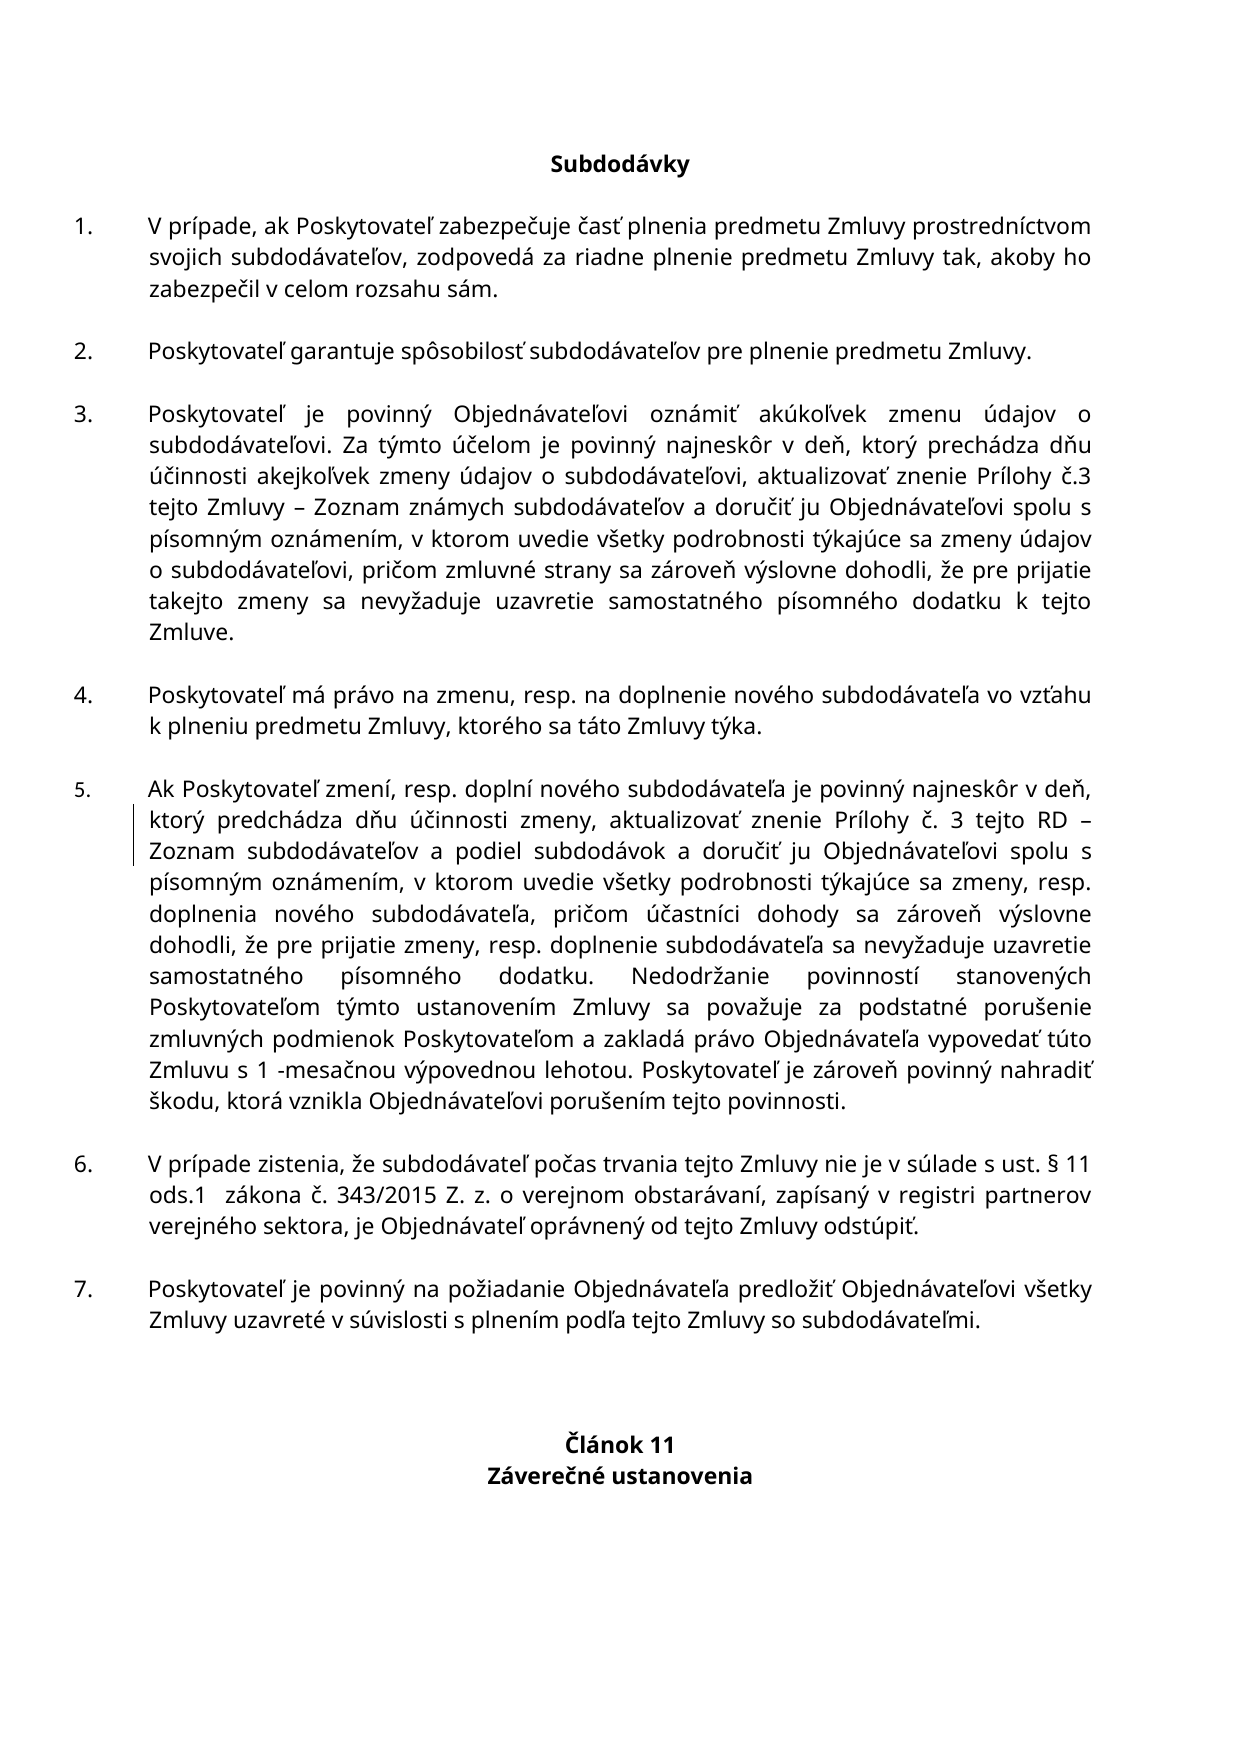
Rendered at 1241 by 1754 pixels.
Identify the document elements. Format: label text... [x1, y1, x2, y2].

list V prípade, ak Poskytovateľ zabezpečuje časť plnenia predmetu Zmluvy prostredníctvom svojich subdodávateľov, zodpovedá za riadne plnenie predmetu Zmluvy tak, akoby ho zabezpečil v celom rozsahu sám. [74, 210, 1093, 304]
list Ak Poskytovateľ zmení, resp. doplní nového subdodávateľa je povinný najneskôr v deň, ktorý predchádza dňu účinnosti zmeny, aktualizovať znenie Prílohy č. 3 tejto RD – Zoznam subdodávateľov a podiel subdodávok a doručiť ju Objednávateľovi spolu s písomným oznámením, v ktorom uvedie všetky podrobnosti týkajúce sa zmeny, resp. doplnenia nového subdodávateľa, pričom účastníci dohody sa zároveň výslovne dohodli, že pre prijatie zmeny, resp. doplnenie subdodávateľa sa nevyžaduje uzavretie samostatného písomného dodatku. Nedodržanie povinností stanovených Poskytovateľom týmto ustanovením Zmluvy sa považuje za podstatné porušenie zmluvných podmienok Poskytovateľom a zakladá právo Objednávateľa vypovedať túto Zmluvu s 1 -mesačnou výpovednou lehotou. Poskytovateľ je zároveň povinný nahradiť škodu, ktorá vznikla Objednávateľovi porušením tejto povinnosti. [74, 773, 1093, 1116]
list Poskytovateľ je povinný Objednávateľovi oznámiť akúkoľvek zmenu údajov o subdodávateľovi. Za týmto účelom je povinný najneskôr v deň, ktorý prechádza dňu účinnosti akejkoľvek zmeny údajov o subdodávateľovi, aktualizovať znenie Prílohy č.3 tejto Zmluvy – Zoznam známych subdodávateľov a doručiť ju Objednávateľovi spolu s písomným oznámením, v ktorom uvedie všetky podrobnosti týkajúce sa zmeny údajov o subdodávateľovi, pričom zmluvné strany sa zároveň výslovne dohodli, že pre prijatie takejto zmeny sa nevyžaduje uzavretie samostatného písomného dodatku k tejto Zmluve. [74, 398, 1093, 648]
text Záverečné ustanovenia [148, 1460, 1093, 1491]
list Poskytovateľ je povinný na požiadanie Objednávateľa predložiť Objednávateľovi všetky Zmluvy uzavreté v súvislosti s plnením podľa tejto Zmluvy so subdodávateľmi. [74, 1273, 1093, 1335]
text Subdodávky [148, 148, 1093, 179]
list Poskytovateľ garantuje spôsobilosť subdodávateľov pre plnenie predmetu Zmluvy. [74, 335, 1093, 366]
list V prípade zistenia, že subdodávateľ počas trvania tejto Zmluvy nie je v súlade s ust. § 11 ods.1 zákona č. 343/2015 Z. z. o verejnom obstarávaní, zapísaný v registri partnerov verejného sektora, je Objednávateľ oprávnený od tejto Zmluvy odstúpiť. [74, 1148, 1093, 1241]
text Článok 11 [148, 1429, 1093, 1460]
list Poskytovateľ má právo na zmenu, resp. na doplnenie nového subdodávateľa vo vzťahu k plneniu predmetu Zmluvy, ktorého sa táto Zmluvy týka. [74, 679, 1093, 741]
